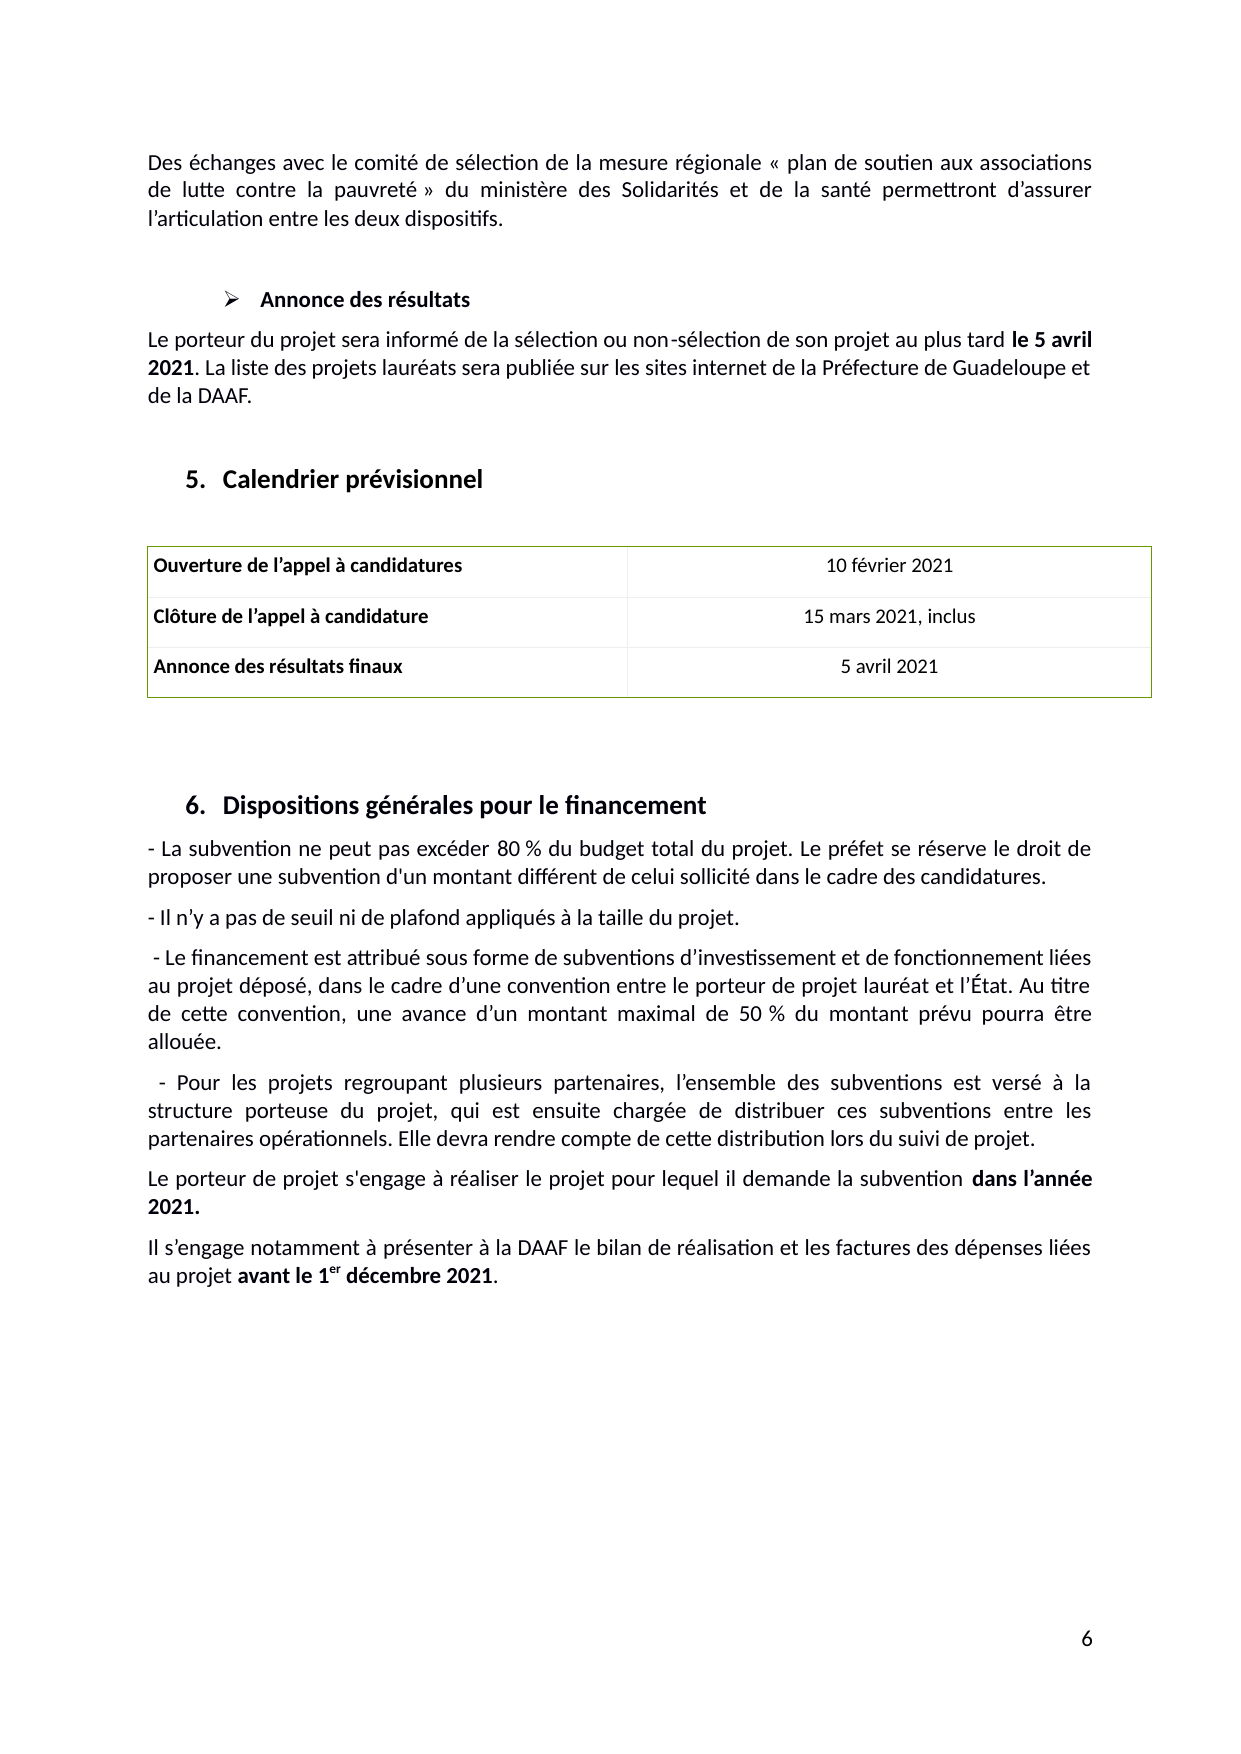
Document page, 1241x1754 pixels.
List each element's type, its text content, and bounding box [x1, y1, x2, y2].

text - Le financement est attribué sous forme de subventions d’investissement et de fonctionnement liées au projet déposé, dans le cadre d’une convention entre le porteur de projet lauréat et l’État. Au titre de cette convention, une avance d’un montant maximal de 50 % du montant prévu pourra être allouée. [148, 943, 1093, 1055]
table_cell 5 avril 2021 [628, 648, 1151, 697]
text - La subvention ne peut pas excéder 80 % du budget total du projet. Le préfet se réserve le droit de proposer une subvention d'un montant différent de celui sollicité dans le cadre des candidatures. [148, 834, 1093, 890]
table_cell 15 mars 2021, inclus [628, 598, 1151, 647]
list Calendrier prévisionnel [185, 462, 1093, 495]
list Dispositions générales pour le financement [185, 788, 1093, 822]
text - Pour les projets regroupant plusieurs partenaires, l’ensemble des subventions est versé à la structure porteuse du projet, qui est ensuite chargée de distribuer ces subventions entre les partenaires opérationnels. Elle devra rendre compte de cette distribution lors du suivi de projet. [148, 1068, 1093, 1152]
table_cell Annonce des résultats finaux [148, 648, 627, 697]
table_cell Clôture de l’appel à candidature [148, 598, 627, 647]
text Il s’engage notamment à présenter à la DAAF le bilan de réalisation et les factures des dépenses liées au projet avant le 1er décembre 2021. [148, 1233, 1093, 1289]
text Le porteur du projet sera informé de la sélection ou non‑sélection de son projet au plus tard le 5 avril 2021. La liste des projets lauréats sera publiée sur les sites internet de la Préfecture de Guadeloupe et de la DAAF. [148, 325, 1093, 409]
table_header Ouverture de l’appel à candidatures [148, 547, 627, 596]
list Annonce des résultats [223, 285, 1093, 313]
text - Il n’y a pas de seuil ni de plafond appliqués à la taille du projet. [148, 903, 1093, 931]
table_header 10 février 2021 [628, 547, 1151, 596]
text Le porteur de projet s'engage à réaliser le projet pour lequel il demande la subvention dans l’année 2021. [148, 1164, 1093, 1220]
text Des échanges avec le comité de sélection de la mesure régionale « plan de soutien aux associations de lutte contre la pauvreté » du ministère des Solidarités et de la santé permettront d’assurer l’articulation entre les deux dispositifs. [148, 148, 1093, 232]
